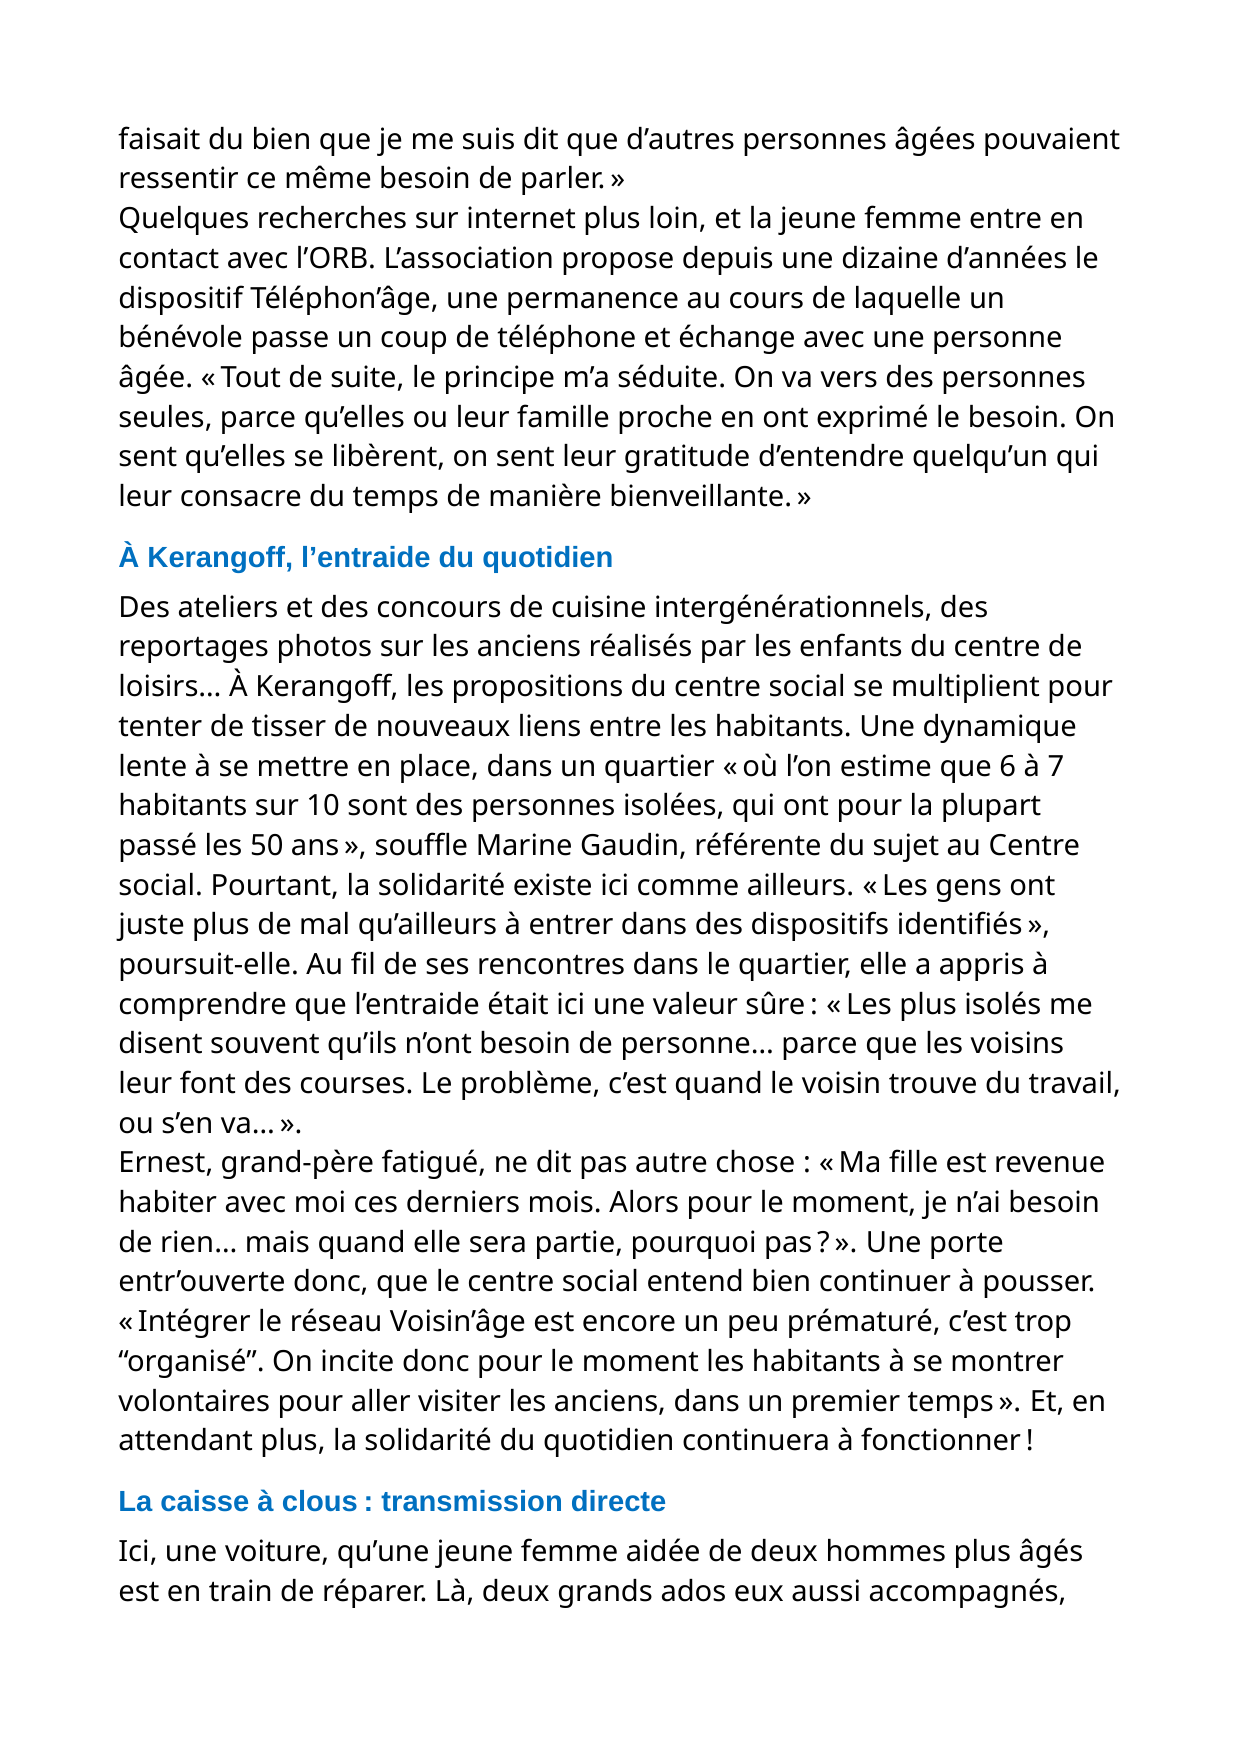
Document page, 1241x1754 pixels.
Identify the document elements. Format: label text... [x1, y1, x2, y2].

text Quelques recherches sur internet plus loin, et la jeune femme entre en contact avec l’ORB. L’association propose depuis une dizaine d’années le dispositif Téléphon’âge, une permanence au cours de laquelle un bénévole passe un coup de téléphone et échange avec une personne âgée. « Tout de suite, le principe m’a séduite. On va vers des personnes seules, parce qu’elles ou leur famille proche en ont exprimé le besoin. On sent qu’elles se libèrent, on sent leur gratitude d’entendre quelqu’un qui leur consacre du temps de manière bienveillante. » [118, 197, 1122, 515]
text Ici, une voiture, qu’une jeune femme aidée de deux hommes plus âgés est en train de réparer. Là, deux grands ados eux aussi accompagnés, [118, 1530, 1122, 1609]
subtitle À Kerangoff, l’entraide du quotidien [118, 540, 1122, 573]
subtitle La caisse à clous : transmission directe [118, 1484, 1122, 1518]
text Des ateliers et des concours de cuisine intergénérationnels, des reportages photos sur les anciens réalisés par les enfants du centre de loisirs… À Kerangoff, les propositions du centre social se multiplient pour tenter de tisser de nouveaux liens entre les habitants. Une dynamique lente à se mettre en place, dans un quartier « où l’on estime que 6 à 7 habitants sur 10 sont des personnes isolées, qui ont pour la plupart passé les 50 ans », souffle Marine Gaudin, référente du sujet au Centre social. Pourtant, la solidarité existe ici comme ailleurs. « Les gens ont juste plus de mal qu’ailleurs à entrer dans des dispositifs identifiés », poursuit-elle. Au fil de ses rencontres dans le quartier, elle a appris à comprendre que l’entraide était ici une valeur sûre : « Les plus isolés me disent souvent qu’ils n’ont besoin de personne… parce que les voisins leur font des courses. Le problème, c’est quand le voisin trouve du travail, ou s’en va… ». [118, 586, 1122, 1142]
text Ernest, grand-père fatigué, ne dit pas autre chose : « Ma fille est revenue habiter avec moi ces derniers mois. Alors pour le moment, je n’ai besoin de rien… mais quand elle sera partie, pourquoi pas ? ». Une porte entr’ouverte donc, que le centre social entend bien continuer à pousser. « Intégrer le réseau Voisin’âge est encore un peu prématuré, c’est trop “organisé”. On incite donc pour le moment les habitants à se montrer volontaires pour aller visiter les anciens, dans un premier temps ». Et, en attendant plus, la solidarité du quotidien continuera à fonctionner ! [118, 1142, 1122, 1459]
text faisait du bien que je me suis dit que d’autres personnes âgées pouvaient ressentir ce même besoin de parler. » [118, 118, 1122, 197]
